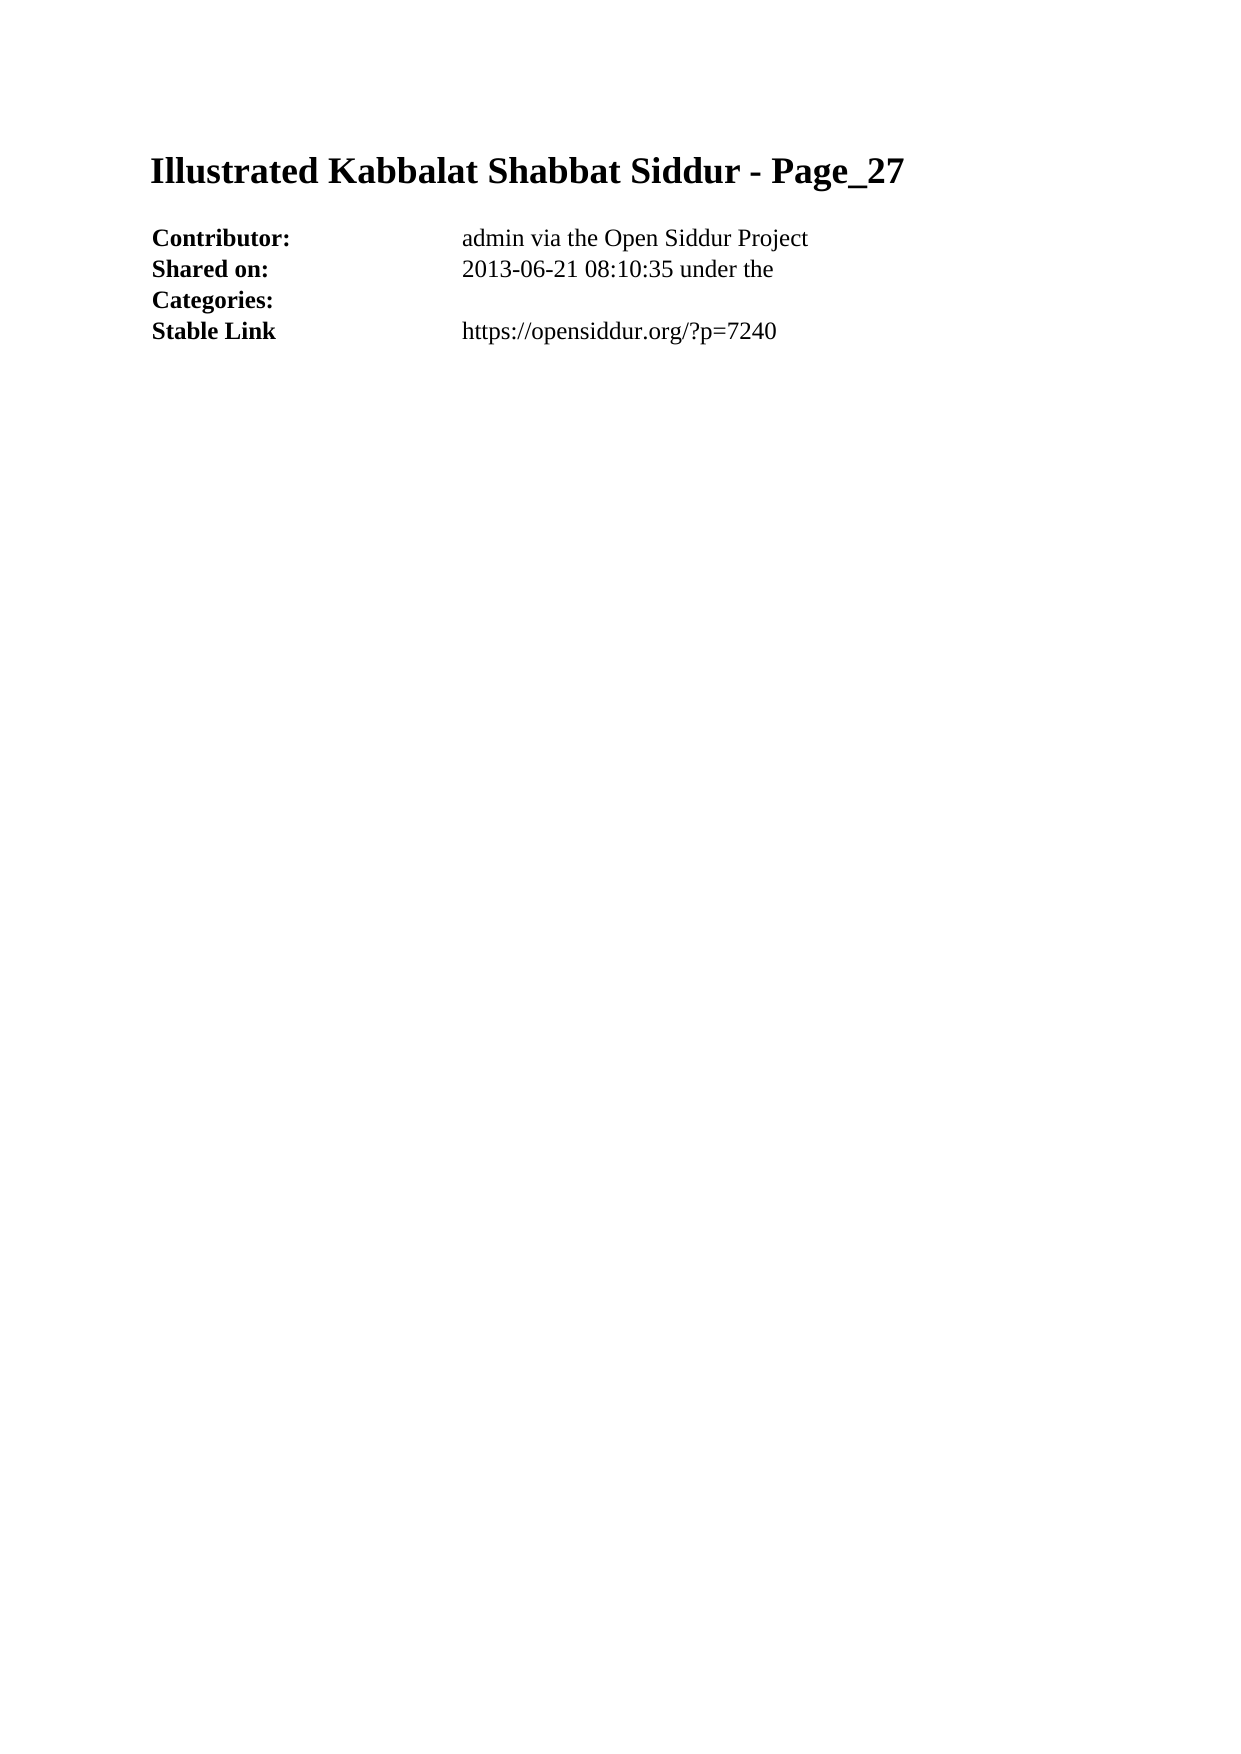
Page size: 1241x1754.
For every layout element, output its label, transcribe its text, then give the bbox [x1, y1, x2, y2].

table_cell [460, 284, 1090, 315]
table_header Contributor: [150, 223, 460, 253]
table_cell https://opensiddur.org/?p=7240 [460, 315, 1090, 346]
subtitle Illustrated Kabbalat Shabbat Siddur - Page_27 [150, 150, 1090, 192]
table_cell 2013-06-21 08:10:35 under the [460, 254, 1090, 284]
table_cell Stable Link [150, 315, 460, 346]
table_cell Shared on: [150, 254, 460, 284]
table_header admin via the Open Siddur Project [460, 223, 1090, 253]
table_cell Categories: [150, 284, 460, 315]
